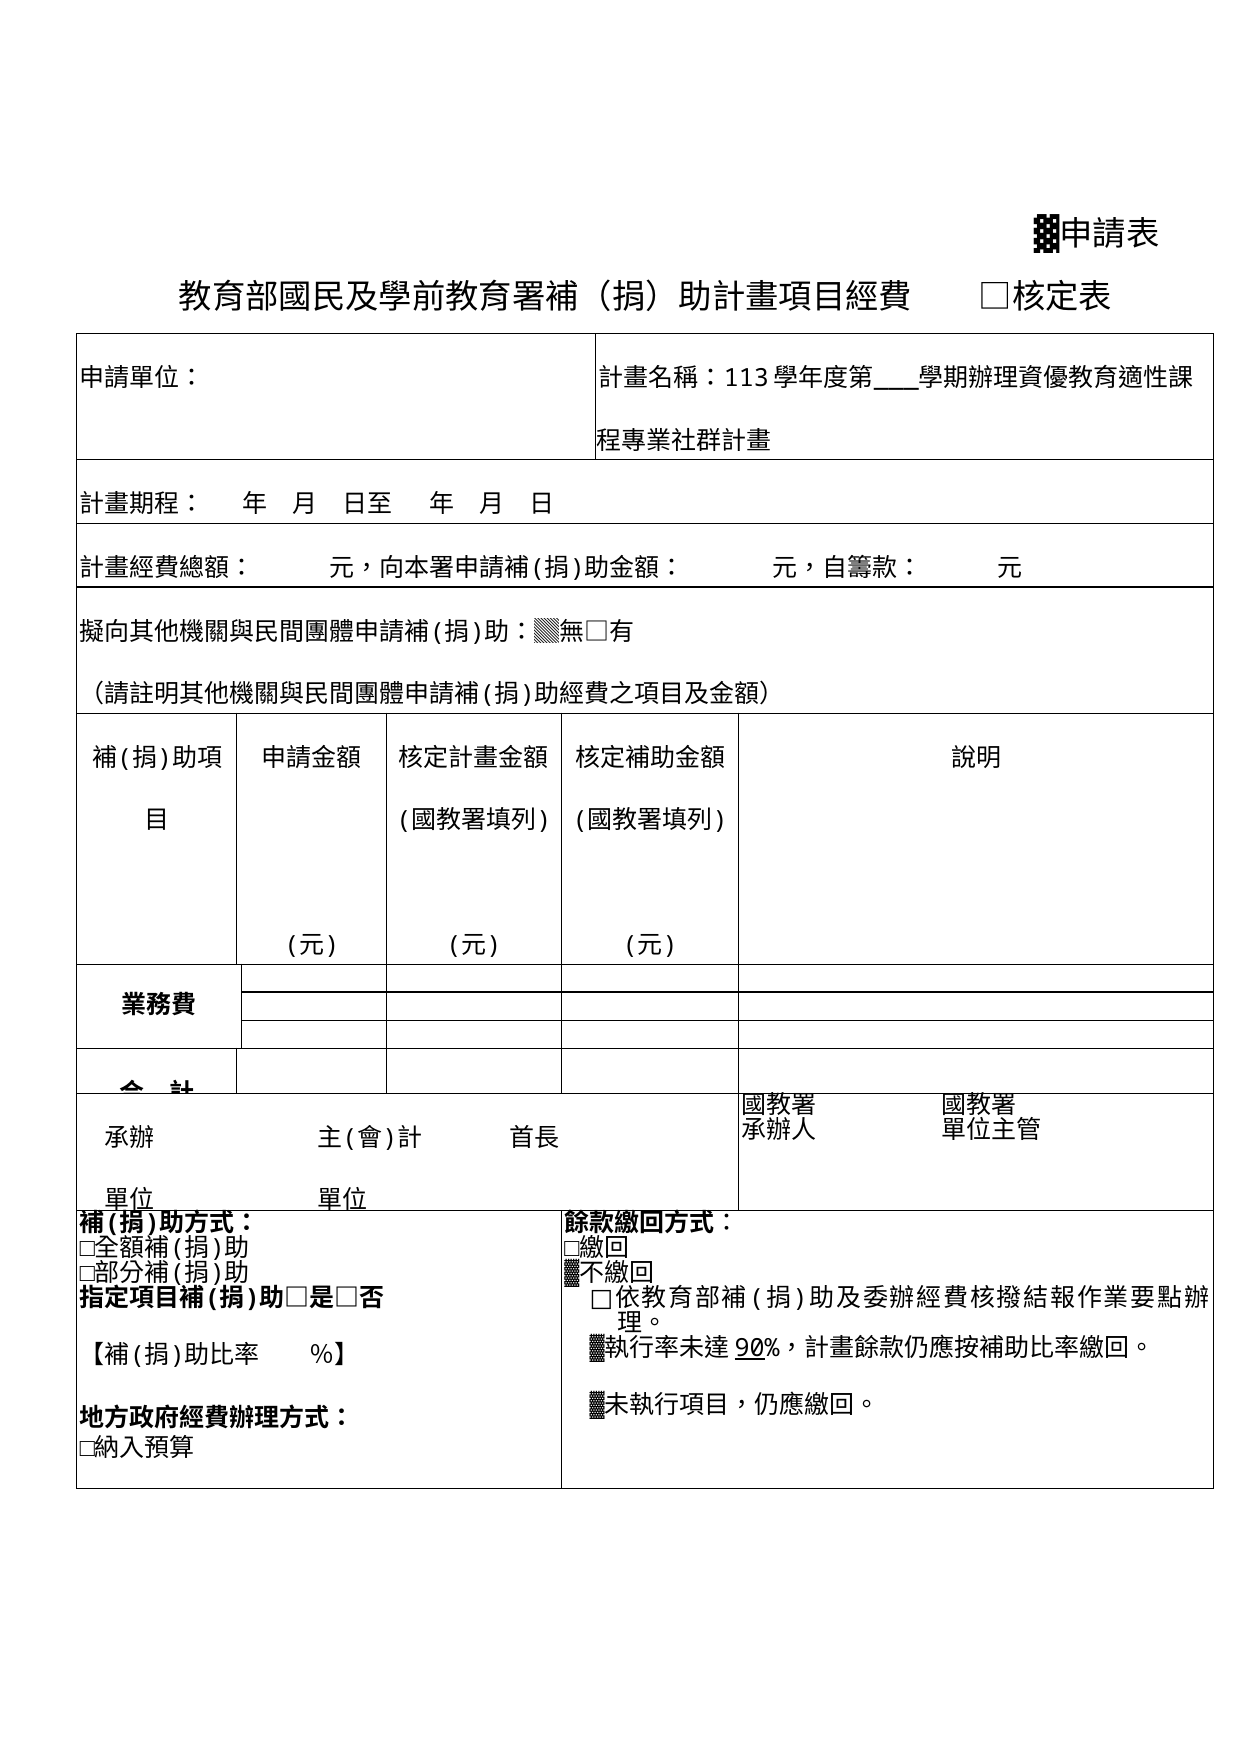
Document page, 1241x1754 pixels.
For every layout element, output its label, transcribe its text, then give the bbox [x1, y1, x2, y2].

table_cell 申請單位： [77, 334, 595, 459]
table_cell 核定計畫金額(國教署填列) (元) [387, 714, 561, 963]
table_cell 餘款繳回方式： □繳回 ▓不繳回 □依教育部補(捐)助及委辦經費核撥結報作業要點辦理。 ▓執行率未達90%，計畫餘款仍應按補助比率繳回。 ▓未執行項目，仍應繳回。 [562, 1211, 1213, 1488]
table_cell 補(捐)助項目 [77, 714, 236, 963]
table_cell 申請金額 (元) [237, 714, 386, 963]
table_cell 計畫期程： 年 月 日至 年 月 日 [77, 460, 1213, 523]
table_cell 承辦 主(會)計 首長 單位 單位 [77, 1094, 738, 1210]
table_cell 擬向其他機關與民間團體申請補(捐)助：▓無□有 （請註明其他機關與民間團體申請補(捐)助經費之項目及金額） [77, 588, 1213, 712]
table_header [509, 190, 714, 252]
table_header [386, 190, 508, 252]
table_cell [387, 1021, 561, 1047]
table_cell [562, 1021, 738, 1047]
table_cell 教育部國民及學前教育署補（捐）助計畫項目經費 □核定表 [77, 252, 1214, 333]
table_cell 計畫經費總額： 元，向本署申請補(捐)助金額： 元，自籌款： 元 [77, 524, 1213, 586]
table_cell [562, 993, 738, 1019]
table_cell 補(捐)助方式： □全額補(捐)助 □部分補(捐)助 指定項目補(捐)助□是□否 【補(捐)助比率 ％】 地方政府經費辦理方式： □納入預算 □代收代付 □非屬地方政府 [77, 1211, 561, 1488]
table_header ▓申請表 [714, 190, 1214, 252]
table_cell [739, 993, 1213, 1019]
table_cell [387, 993, 561, 1019]
table_header [77, 190, 386, 252]
table_cell 核定補助金額 (國教署填列) (元) [562, 714, 738, 963]
table_cell [387, 965, 561, 991]
table_cell 計畫名稱：113學年度第___學期辦理資優教育適性課程專業社群計畫 [596, 334, 1213, 459]
table_cell 合 計 [77, 1049, 236, 1092]
table_cell [739, 965, 1213, 991]
table_cell [387, 1049, 561, 1092]
table_cell [562, 965, 738, 991]
table_cell [562, 1049, 738, 1092]
table_cell [242, 993, 386, 1019]
table_cell [237, 1049, 386, 1092]
table_cell [739, 1021, 1213, 1047]
table_cell [242, 965, 386, 991]
table_cell [242, 1021, 386, 1047]
table_cell 國教署 國教署 承辦人 單位主管 [739, 1094, 1213, 1210]
table_cell 業務費 [77, 965, 241, 1047]
table_cell 說明 [739, 714, 1213, 963]
table_cell [739, 1049, 1213, 1092]
